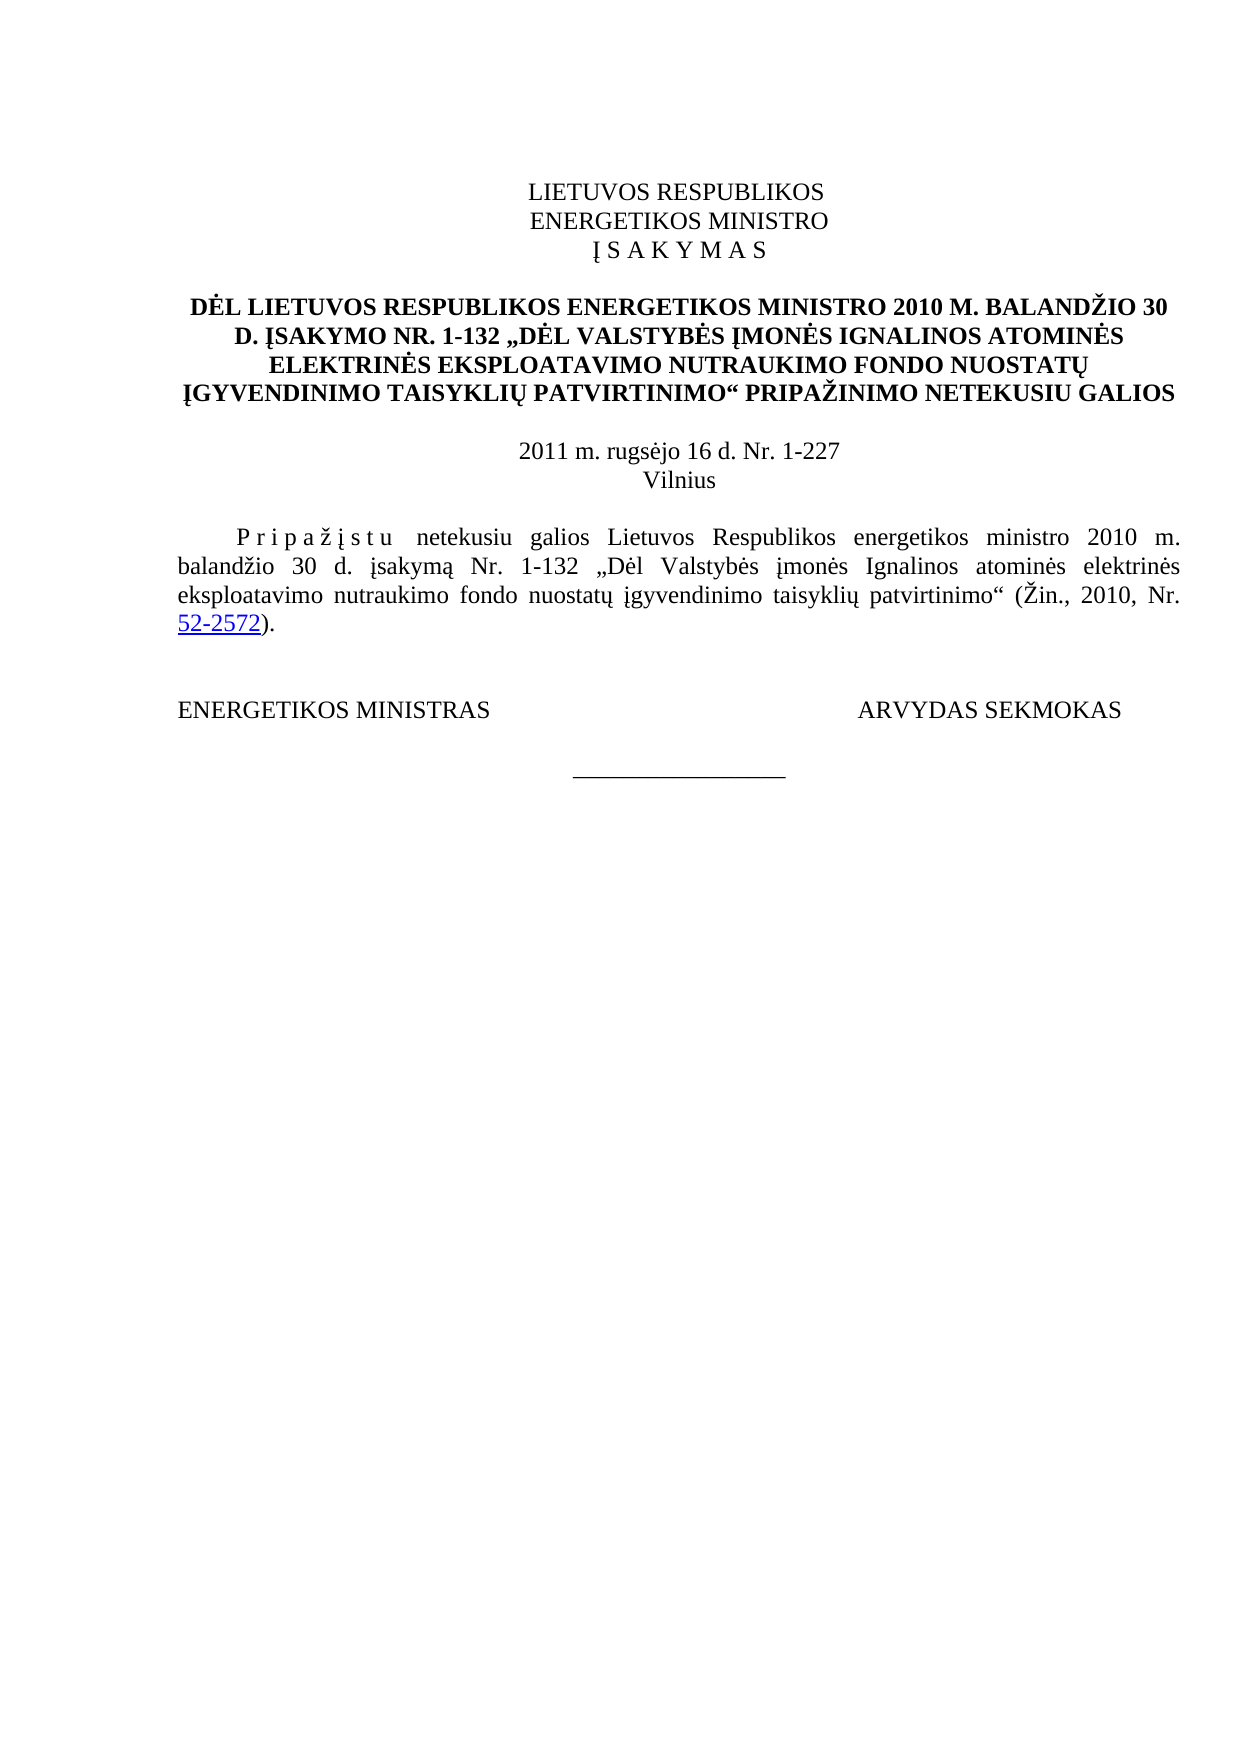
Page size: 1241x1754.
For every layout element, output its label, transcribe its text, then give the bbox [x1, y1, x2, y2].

text Energetikos ministras Arvydas Sekmokas [177, 695, 1181, 723]
text 2011 m. rugsėjo 16 d. Nr. 1-227 [177, 436, 1181, 465]
text DĖL LIETUVOS RESPUBLIKOS ENERGETIKOS MINISTRO 2010 M. BALANDŽIO 30 D. ĮSAKYMO Nr. 1-132 „DĖL VALSTYBĖS ĮMONĖS IGNALINOS ATOMINĖS ELEKTRINĖS EKSPLOATAVIMO NUTRAUKIMO FONDO NUOSTATŲ ĮGYVENDINIMO TAISYKLIŲ PATVIRTINIMO“ PRIPAŽINIMO NETEKUSIU GALIOS [177, 292, 1181, 407]
text LIETUVOS RESPUBLIKOS [177, 177, 1181, 206]
text _________________ [177, 752, 1181, 781]
text ENERGETIKOS MINISTRO [177, 206, 1181, 235]
text Vilnius [177, 465, 1181, 493]
text ĮSAKYMAS [177, 235, 1181, 263]
text Pripažįstu netekusiu galios Lietuvos Respublikos energetikos ministro 2010 m. balandžio 30 d. įsakymą Nr. 1-132 „Dėl Valstybės įmonės Ignalinos atominės elektrinės eksploatavimo nutraukimo fondo nuostatų įgyvendinimo taisyklių patvirtinimo“ (Žin., 2010, Nr. 52-2572). [177, 522, 1181, 637]
